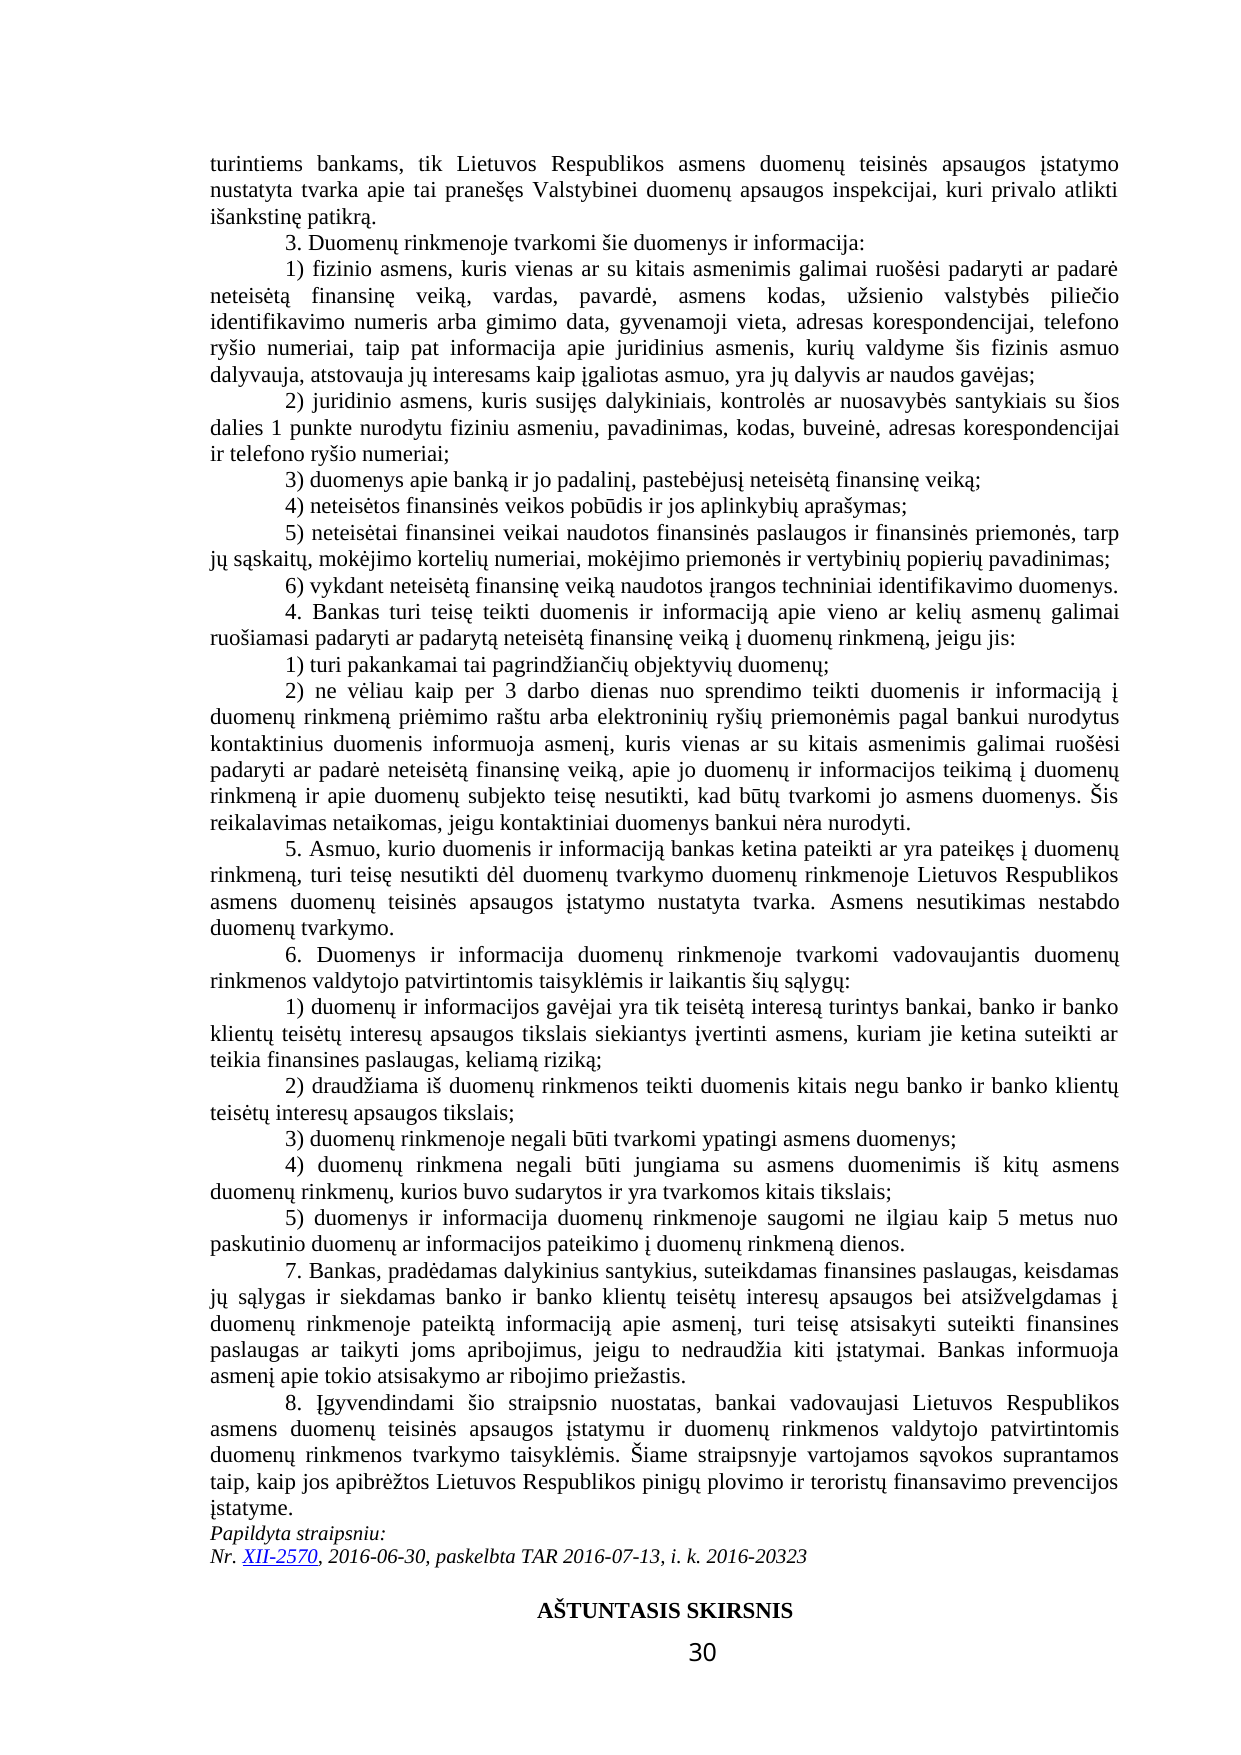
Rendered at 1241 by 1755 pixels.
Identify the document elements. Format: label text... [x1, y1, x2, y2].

text 2) juridinio asmens, kuris susijęs dalykiniais, kontrolės ar nuosavybės santykiais su šios dalies 1 punkte nurodytu fiziniu asmeniu, pavadinimas, kodas, buveinė, adresas korespondencijai ir telefono ryšio numeriai; [210, 387, 1120, 466]
text 3. Duomenų rinkmenoje tvarkomi šie duomenys ir informacija: [210, 229, 1120, 255]
text 7. Bankas, pradėdamas dalykinius santykius, suteikdamas finansines paslaugas, keisdamas jų sąlygas ir siekdamas banko ir banko klientų teisėtų interesų apsaugos bei atsižvelgdamas į duomenų rinkmenoje pateiktą informaciją apie asmenį, turi teisę atsisakyti suteikti finansines paslaugas ar taikyti joms apribojimus, jeigu to nedraudžia kiti įstatymai. Bankas informuoja asmenį apie tokio atsisakymo ar ribojimo priežastis. [210, 1257, 1120, 1389]
text 5) neteisėtai finansinei veikai naudotos finansinės paslaugos ir finansinės priemonės, tarp jų sąskaitų, mokėjimo kortelių numeriai, mokėjimo priemonės ir vertybinių popierių pavadinimas; [210, 519, 1120, 572]
text 5. Asmuo, kurio duomenis ir informaciją bankas ketina pateikti ar yra pateikęs į duomenų rinkmeną, turi teisę nesutikti dėl duomenų tvarkymo duomenų rinkmenoje Lietuvos Respublikos asmens duomenų teisinės apsaugos įstatymo nustatyta tvarka. Asmens nesutikimas nestabdo duomenų tvarkymo. [210, 835, 1120, 941]
text AŠTUNTASIS SKIRSNIS [210, 1597, 1120, 1624]
text 5) duomenys ir informacija duomenų rinkmenoje saugomi ne ilgiau kaip 5 metus nuo paskutinio duomenų ar informacijos pateikimo į duomenų rinkmeną dienos. [210, 1204, 1120, 1257]
text 4) duomenų rinkmena negali būti jungiama su asmens duomenimis iš kitų asmens duomenų rinkmenų, kurios buvo sudarytos ir yra tvarkomos kitais tikslais; [210, 1151, 1120, 1204]
text turintiems bankams, tik Lietuvos Respublikos asmens duomenų teisinės apsaugos įstatymo nustatyta tvarka apie tai pranešęs Valstybinei duomenų apsaugos inspekcijai, kuri privalo atlikti išankstinę patikrą. [210, 150, 1120, 229]
text 1) duomenų ir informacijos gavėjai yra tik teisėtą interesą turintys bankai, banko ir banko klientų teisėtų interesų apsaugos tikslais siekiantys įvertinti asmens, kuriam jie ketina suteikti ar teikia finansines paslaugas, keliamą riziką; [210, 993, 1120, 1072]
text Papildyta straipsniu: [210, 1520, 1120, 1544]
text 2) draudžiama iš duomenų rinkmenos teikti duomenis kitais negu banko ir banko klientų teisėtų interesų apsaugos tikslais; [210, 1072, 1120, 1125]
text 3) duomenys apie banką ir jo padalinį, pastebėjusį neteisėtą finansinę veiką; [210, 466, 1120, 493]
text 8. Įgyvendindami šio straipsnio nuostatas, bankai vadovaujasi Lietuvos Respublikos asmens duomenų teisinės apsaugos įstatymu ir duomenų rinkmenos valdytojo patvirtintomis duomenų rinkmenos tvarkymo taisyklėmis. Šiame straipsnyje vartojamos sąvokos suprantamos taip, kaip jos apibrėžtos Lietuvos Respublikos pinigų plovimo ir teroristų finansavimo prevencijos įstatyme. [210, 1389, 1120, 1520]
text 6) vykdant neteisėtą finansinę veiką naudotos įrangos techniniai identifikavimo duomenys. [210, 572, 1120, 598]
text 1) turi pakankamai tai pagrindžiančių objektyvių duomenų; [210, 651, 1120, 677]
text 3) duomenų rinkmenoje negali būti tvarkomi ypatingi asmens duomenys; [210, 1125, 1120, 1151]
text 1) fizinio asmens, kuris vienas ar su kitais asmenimis galimai ruošėsi padaryti ar padarė neteisėtą finansinę veiką, vardas, pavardė, asmens kodas, užsienio valstybės piliečio identifikavimo numeris arba gimimo data, gyvenamoji vieta, adresas korespondencijai, telefono ryšio numeriai, taip pat informacija apie juridinius asmenis, kurių valdyme šis fizinis asmuo dalyvauja, atstovauja jų interesams kaip įgaliotas asmuo, yra jų dalyvis ar naudos gavėjas; [210, 255, 1120, 387]
text 4) neteisėtos finansinės veikos pobūdis ir jos aplinkybių aprašymas; [210, 493, 1120, 519]
text 4. Bankas turi teisę teikti duomenis ir informaciją apie vieno ar kelių asmenų galimai ruošiamasi padaryti ar padarytą neteisėtą finansinę veiką į duomenų rinkmeną, jeigu jis: [210, 598, 1120, 651]
text Nr. XII-2570, 2016-06-30, paskelbta TAR 2016-07-13, i. k. 2016-20323 [210, 1544, 1120, 1568]
text 2) ne vėliau kaip per 3 darbo dienas nuo sprendimo teikti duomenis ir informaciją į duomenų rinkmeną priėmimo raštu arba elektroninių ryšių priemonėmis pagal bankui nurodytus kontaktinius duomenis informuoja asmenį, kuris vienas ar su kitais asmenimis galimai ruošėsi padaryti ar padarė neteisėtą finansinę veiką, apie jo duomenų ir informacijos teikimą į duomenų rinkmeną ir apie duomenų subjekto teisę nesutikti, kad būtų tvarkomi jo asmens duomenys. Šis reikalavimas netaikomas, jeigu kontaktiniai duomenys bankui nėra nurodyti. [210, 677, 1120, 835]
text 6. Duomenys ir informacija duomenų rinkmenoje tvarkomi vadovaujantis duomenų rinkmenos valdytojo patvirtintomis taisyklėmis ir laikantis šių sąlygų: [210, 941, 1120, 993]
